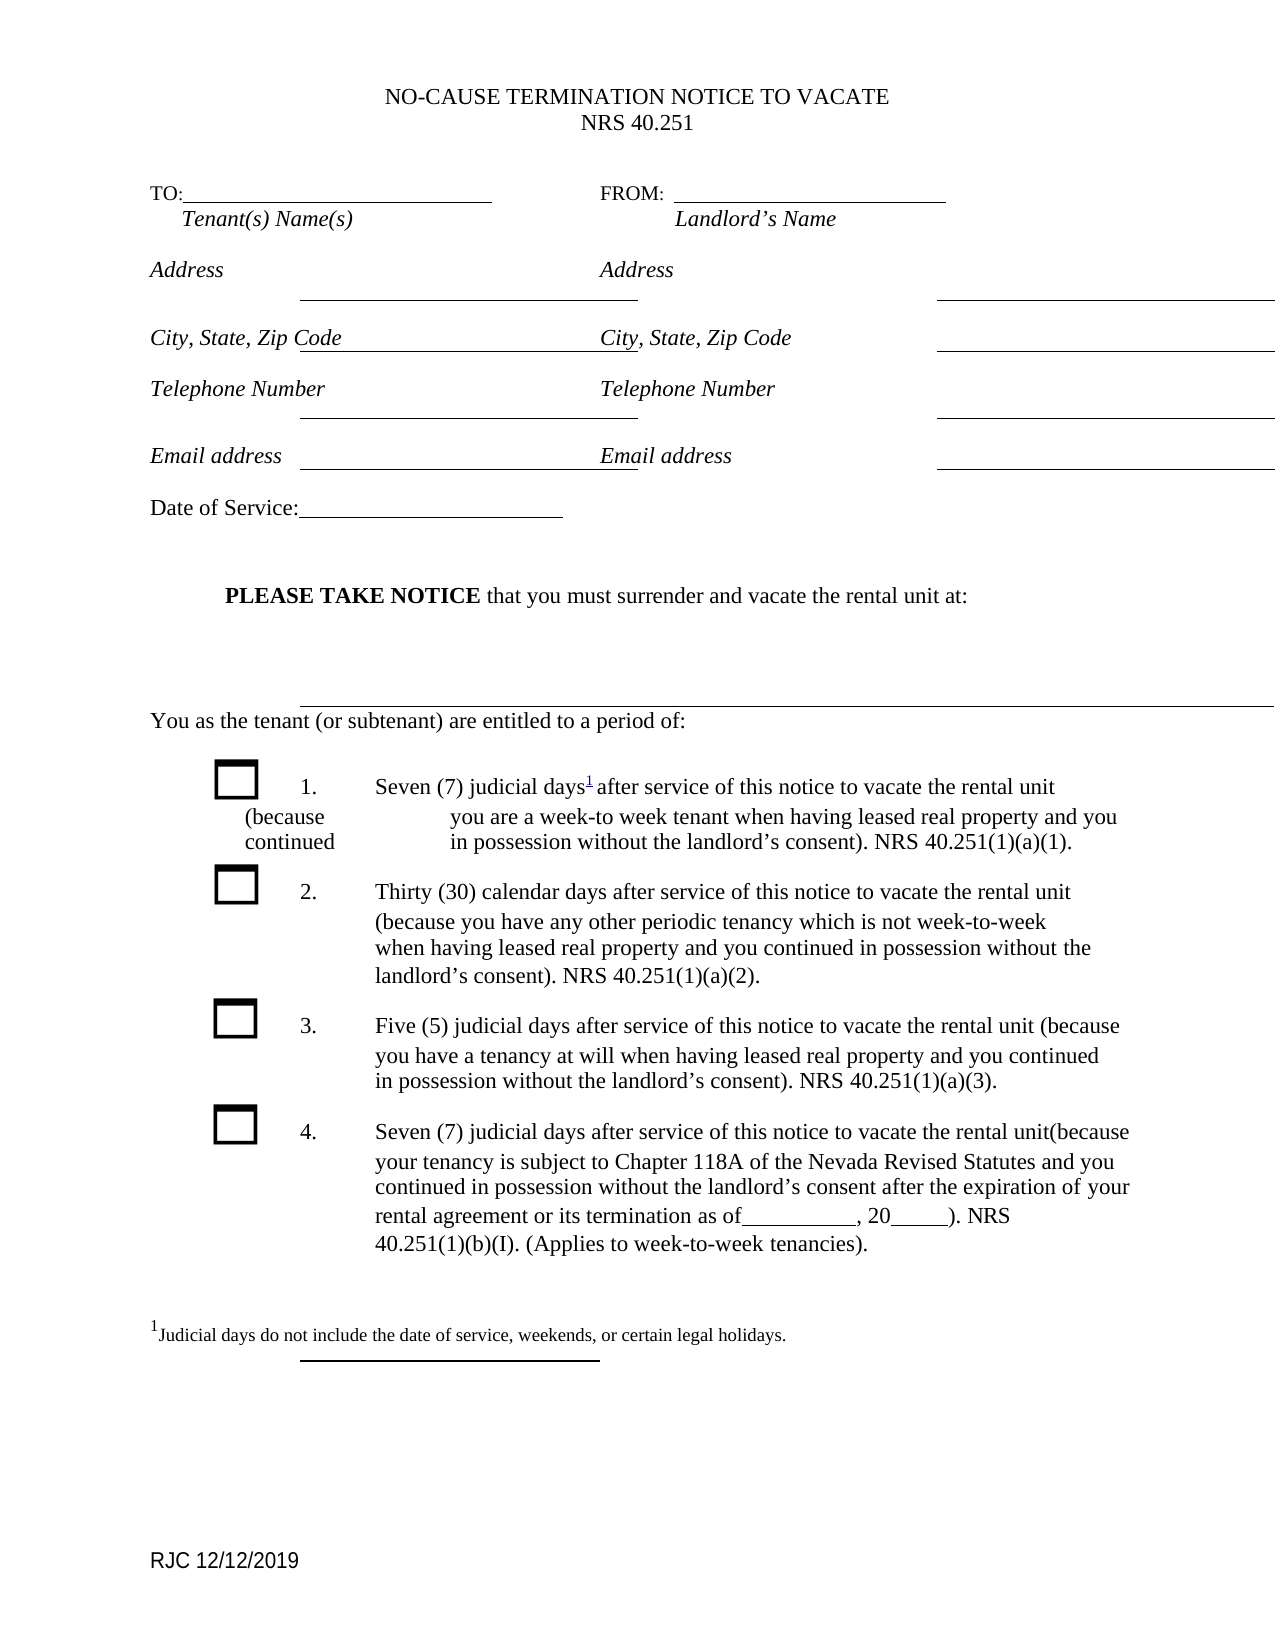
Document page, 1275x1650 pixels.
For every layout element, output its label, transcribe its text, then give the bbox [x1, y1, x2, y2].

text Address Address [150, 259, 1162, 282]
text Tenant(s) Name(s) Landlord’s Name [181, 205, 1162, 232]
text 4. Seven (7) judicial days after service of this notice to vacate the rental unit(because your tenancy is subject to Chapter 118A of the Nevada Revised Statutes and you continued in possession without the landlord’s consent after the expiration of your [206, 1099, 1131, 1199]
text City, State, Zip Code City, State, Zip Code [150, 327, 1162, 350]
text Telephone Number Telephone Number [150, 378, 1162, 401]
text Email address Email address [150, 445, 1162, 468]
text 3. Five (5) judicial days after service of this notice to vacate the rental unit (because you have a tenancy at will when having leased real property and you continued in possession without the landlord’s consent). NRS 40.251(1)(a)(3). [206, 993, 1121, 1094]
text 1Judicial days do not include the date of service, weekends, or certain legal holidays. [150, 1315, 1162, 1346]
text You as the tenant (or subtenant) are entitled to a period of: [150, 699, 1162, 734]
text 2. Thirty (30) calendar days after service of this notice to vacate the rental unit (because you have any other periodic tenancy which is not week-to-week when having leased real property and you continued in possession without the [207, 859, 1092, 960]
text NO-CAUSE TERMINATION NOTICE TO VACATE NRS 40.251 [384, 83, 892, 136]
text rental agreement or its termination as of , 20 ). NRS 40.251(1)(b)(I). (Applies to week-to-week tenancies). [375, 1202, 1018, 1257]
text Date of Service: [150, 494, 1162, 520]
text TO: FROM: [150, 181, 1162, 205]
text PLEASE TAKE NOTICE that you must surrender and vacate the rental unit at: [225, 582, 1162, 608]
text landlord’s consent). NRS 40.251(1)(a)(2). [375, 962, 1162, 989]
text 1. Seven (7) judicial days1 after service of this notice to vacate the rental unit (because you are a week-to week tenant when having leased real property and you continued in possession without the landlord’s consent). NRS 40.251(1)(a)(1). [207, 754, 1118, 855]
